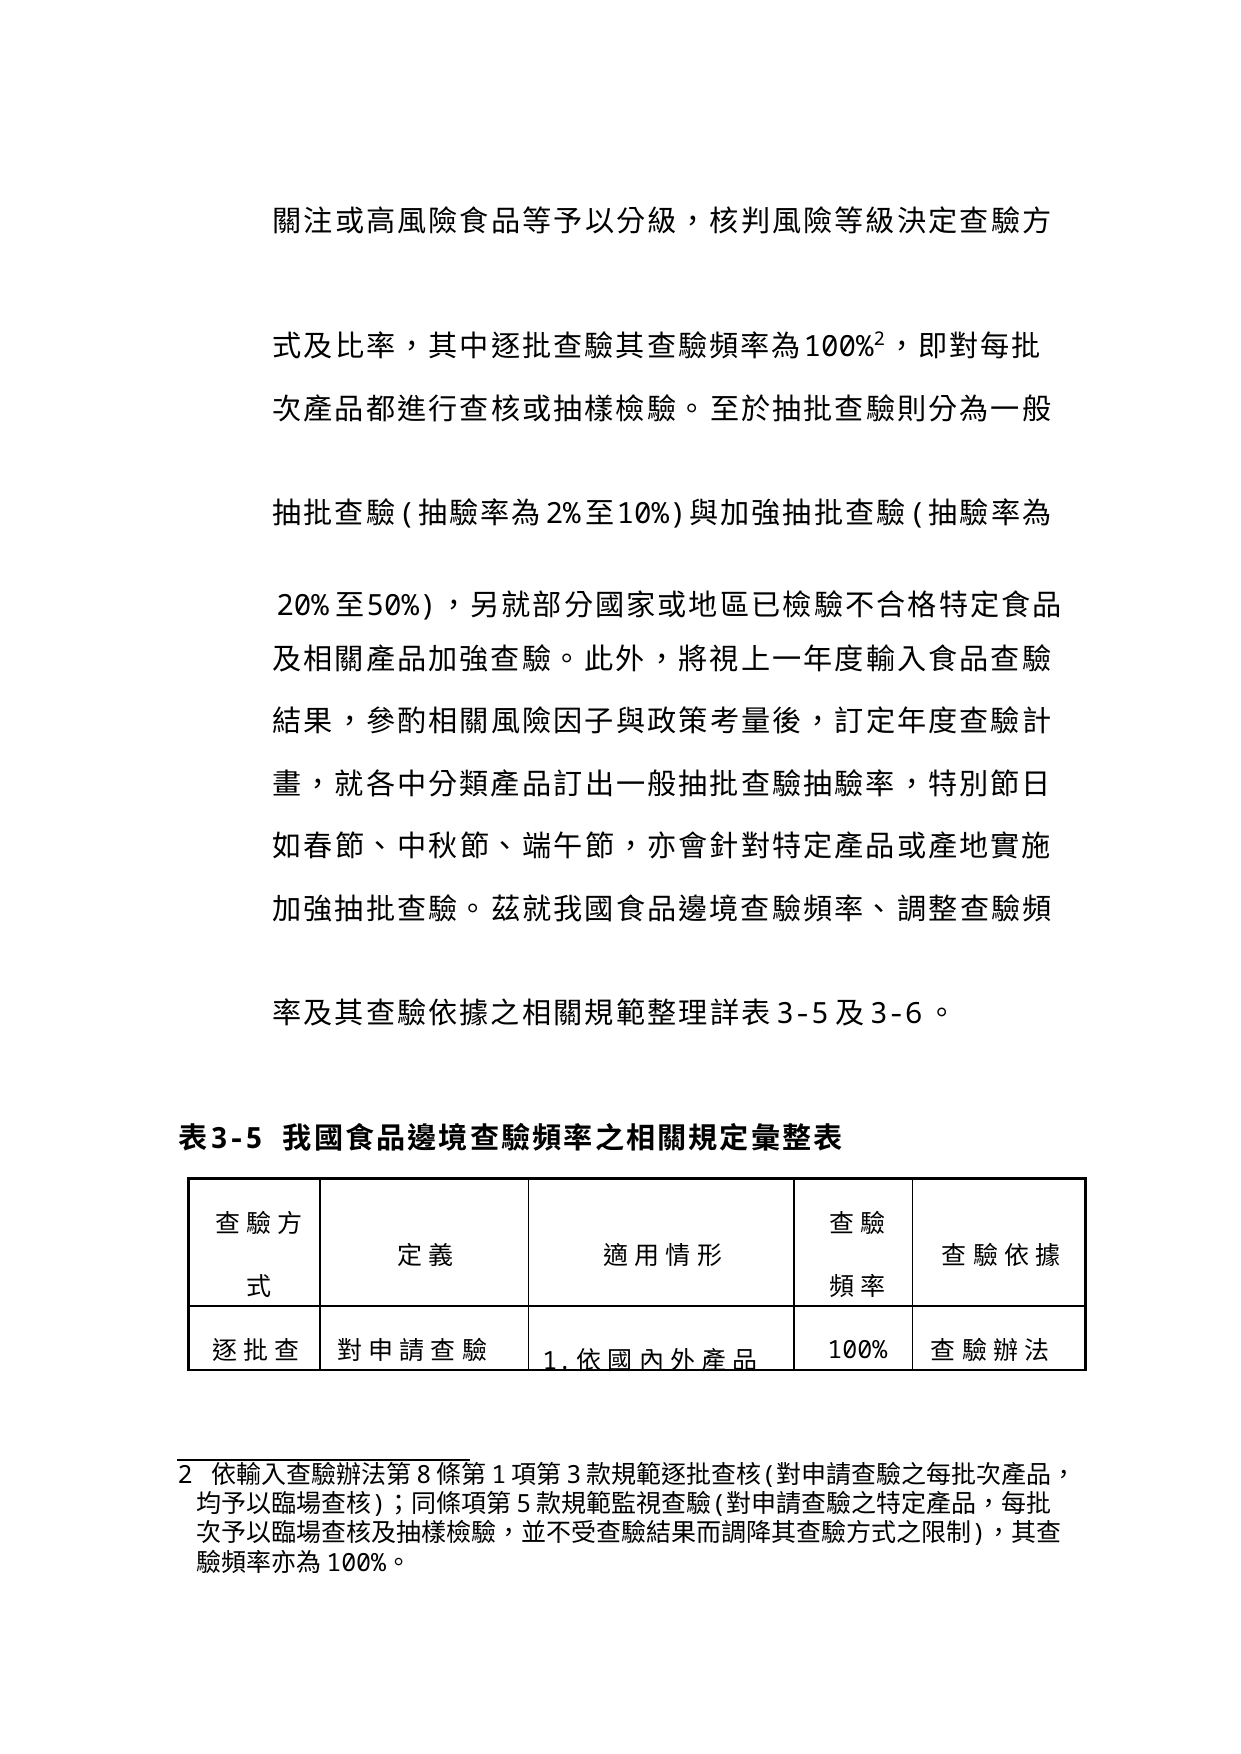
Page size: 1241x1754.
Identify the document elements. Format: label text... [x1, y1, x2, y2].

table_cell 對申請查驗 [321, 1307, 528, 1369]
table_header 查驗方式 [190, 1180, 319, 1305]
table_header 查驗 頻率 [795, 1180, 912, 1305]
table_header 適用情形 [529, 1180, 793, 1305]
table_header 定義 [321, 1180, 528, 1305]
table_cell 依國內外產品衛生安全資訊或科學證據，對人體有危害之虞。 依食藥署所定產品年度查驗計畫(下稱查驗計畫)列為逐批查驗。 查驗機關認有必要予以逐批查驗。 [529, 1307, 793, 1369]
text 依輸入查驗辦法第8條第1項第3款規範逐批查核(對申請查驗之每批次產品，均予以臨場查核)；同條項第5款規範監視查驗(對申請查驗之特定產品，每批次予以臨場查核及抽樣檢驗，並不受查驗結果而調降其查驗方式之限制)，其查驗頻率亦為100%。 [177, 1460, 1063, 1577]
table_header 查驗依據 [913, 1180, 1084, 1305]
table_cell 100% [795, 1307, 912, 1369]
table_cell 逐批查 [190, 1307, 319, 1369]
text 表3-5 我國食品邊境查驗頻率之相關規定彙整表 [177, 1052, 1063, 1177]
text 查驗調控原則係依據產品風險程度而定，經由邊境查驗自動化管理資訊系統，考慮風險因子，包括不合格紀錄、產地來源、國際風險訊息、國內外重大衛生安全事件、高關注或高風險食品等予以分級，核判風險等級決定查驗方式及比率，其中逐批查驗其查驗頻率為100%，即對每批次產品都進行查核或抽樣檢驗。至於抽批查驗則分為一般抽批查驗(抽驗率為2%至10%)與加強抽批查驗(抽驗率為20%至50%)，另就部分國家或地區已檢驗不合格特定食品及相關產品加強查驗。此外，將視上一年度輸入食品查驗結果，參酌相關風險因子與政策考量後，訂定年度查驗計畫，就各中分類產品訂出一般抽批查驗抽驗率，特別節日如春節、中秋節、端午節，亦會針對特定產品或產地實施加強抽批查驗。茲就我國食品邊境查驗頻率、調整查驗頻率及其查驗依據之相關規範整理詳表3-5及3-6。 [266, 177, 1063, 1052]
table_cell 查驗辦法 [913, 1307, 1084, 1369]
